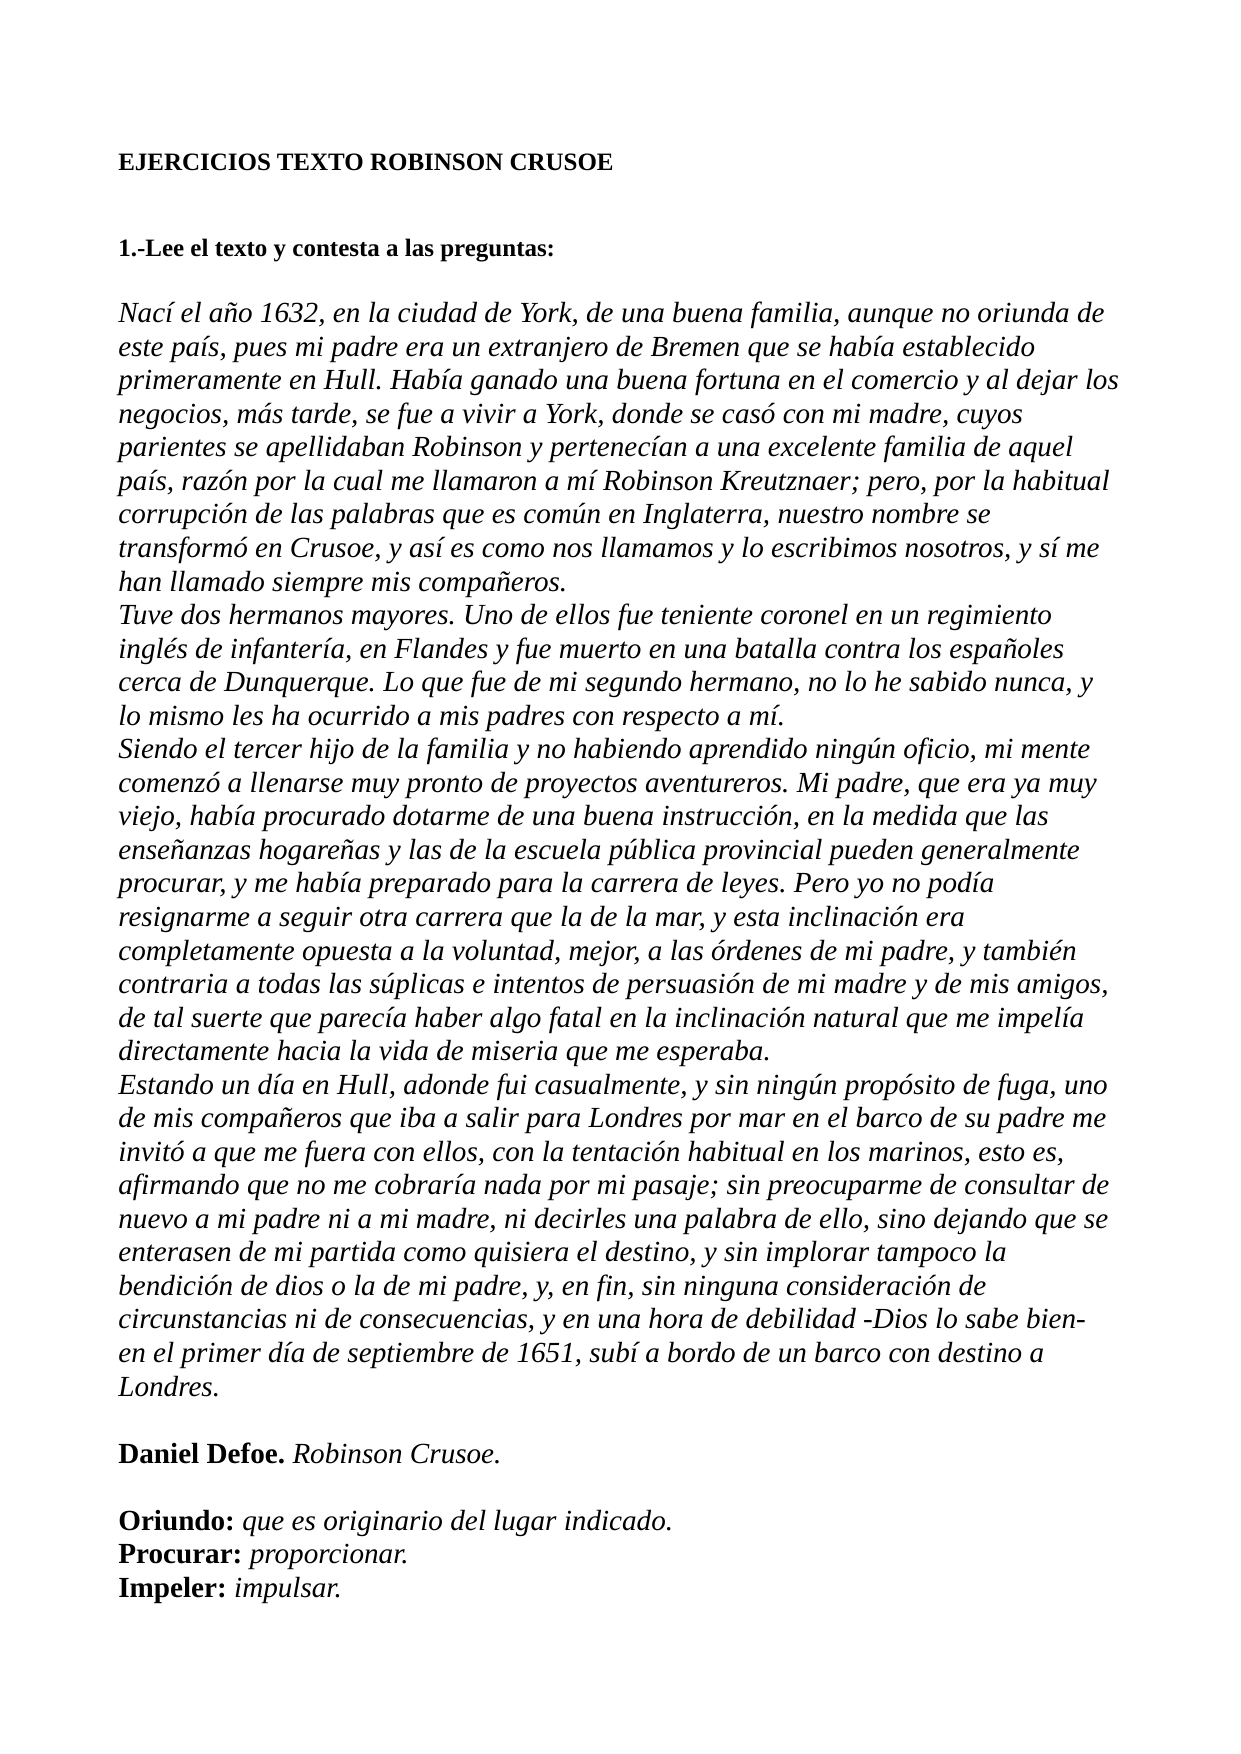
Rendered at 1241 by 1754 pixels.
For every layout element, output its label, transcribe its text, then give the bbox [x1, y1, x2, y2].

text Estando un día en Hull, adonde fui casualmente, y sin ningún propósito de fuga, uno de mis compañeros que iba a salir para Londres por mar en el barco de su padre me invitó a que me fuera con ellos, con la tentación habitual en los marinos, esto es, afirmando que no me cobraría nada por mi pasaje; sin preocuparme de consultar de nuevo a mi padre ni a mi madre, ni decirles una palabra de ello, sino dejando que se enterasen de mi partida como quisiera el destino, y sin implorar tampoco la bendición de dios o la de mi padre, y, en fin, sin ninguna consideración de circunstancias ni de consecuencias, y en una hora de debilidad -Dios lo sabe bien- en el primer día de septiembre de 1651, subí a bordo de un barco con destino a Londres. [118, 1067, 1122, 1402]
text Daniel Defoe. Robinson Crusoe. [118, 1436, 1122, 1469]
text Impeler: impulsar. [118, 1570, 1122, 1603]
text Procurar: proporcionar. [118, 1536, 1122, 1570]
text Oriundo: que es originario del lugar indicado. [118, 1503, 1122, 1536]
text Tuve dos hermanos mayores. Uno de ellos fue teniente coronel en un regimiento inglés de infantería, en Flandes y fue muerto en una batalla contra los españoles cerca de Dunquerque. Lo que fue de mi segundo hermano, no lo he sabido nunca, y lo mismo les ha ocurrido a mis padres con respecto a mí. [118, 597, 1122, 731]
text 1.-Lee el texto y contesta a las preguntas: [118, 233, 1122, 262]
text Siendo el tercer hijo de la familia y no habiendo aprendido ningún oficio, mi mente comenzó a llenarse muy pronto de proyectos aventureros. Mi padre, que era ya muy viejo, había procurado dotarme de una buena instrucción, en la medida que las enseñanzas hogareñas y las de la escuela pública provincial pueden generalmente procurar, y me había preparado para la carrera de leyes. Pero yo no podía resignarme a seguir otra carrera que la de la mar, y esta inclinación era completamente opuesta a la voluntad, mejor, a las órdenes de mi padre, y también contraria a todas las súplicas e intentos de persuasión de mi madre y de mis amigos, de tal suerte que parecía haber algo fatal en la inclinación natural que me impelía directamente hacia la vida de miseria que me esperaba. [118, 731, 1122, 1067]
text Nací el año 1632, en la ciudad de York, de una buena familia, aunque no oriunda de este país, pues mi padre era un extranjero de Bremen que se había establecido primeramente en Hull. Había ganado una buena fortuna en el comercio y al dejar los negocios, más tarde, se fue a vivir a York, donde se casó con mi madre, cuyos parientes se apellidaban Robinson y pertenecían a una excelente familia de aquel país, razón por la cual me llamaron a mí Robinson Kreutznaer; pero, por la habitual corrupción de las palabras que es común en Inglaterra, nuestro nombre se transformó en Crusoe, y así es como nos llamamos y lo escribimos nosotros, y sí me han llamado siempre mis compañeros. [118, 295, 1122, 597]
text EJERCICIOS TEXTO ROBINSON CRUSOE [118, 147, 1122, 176]
